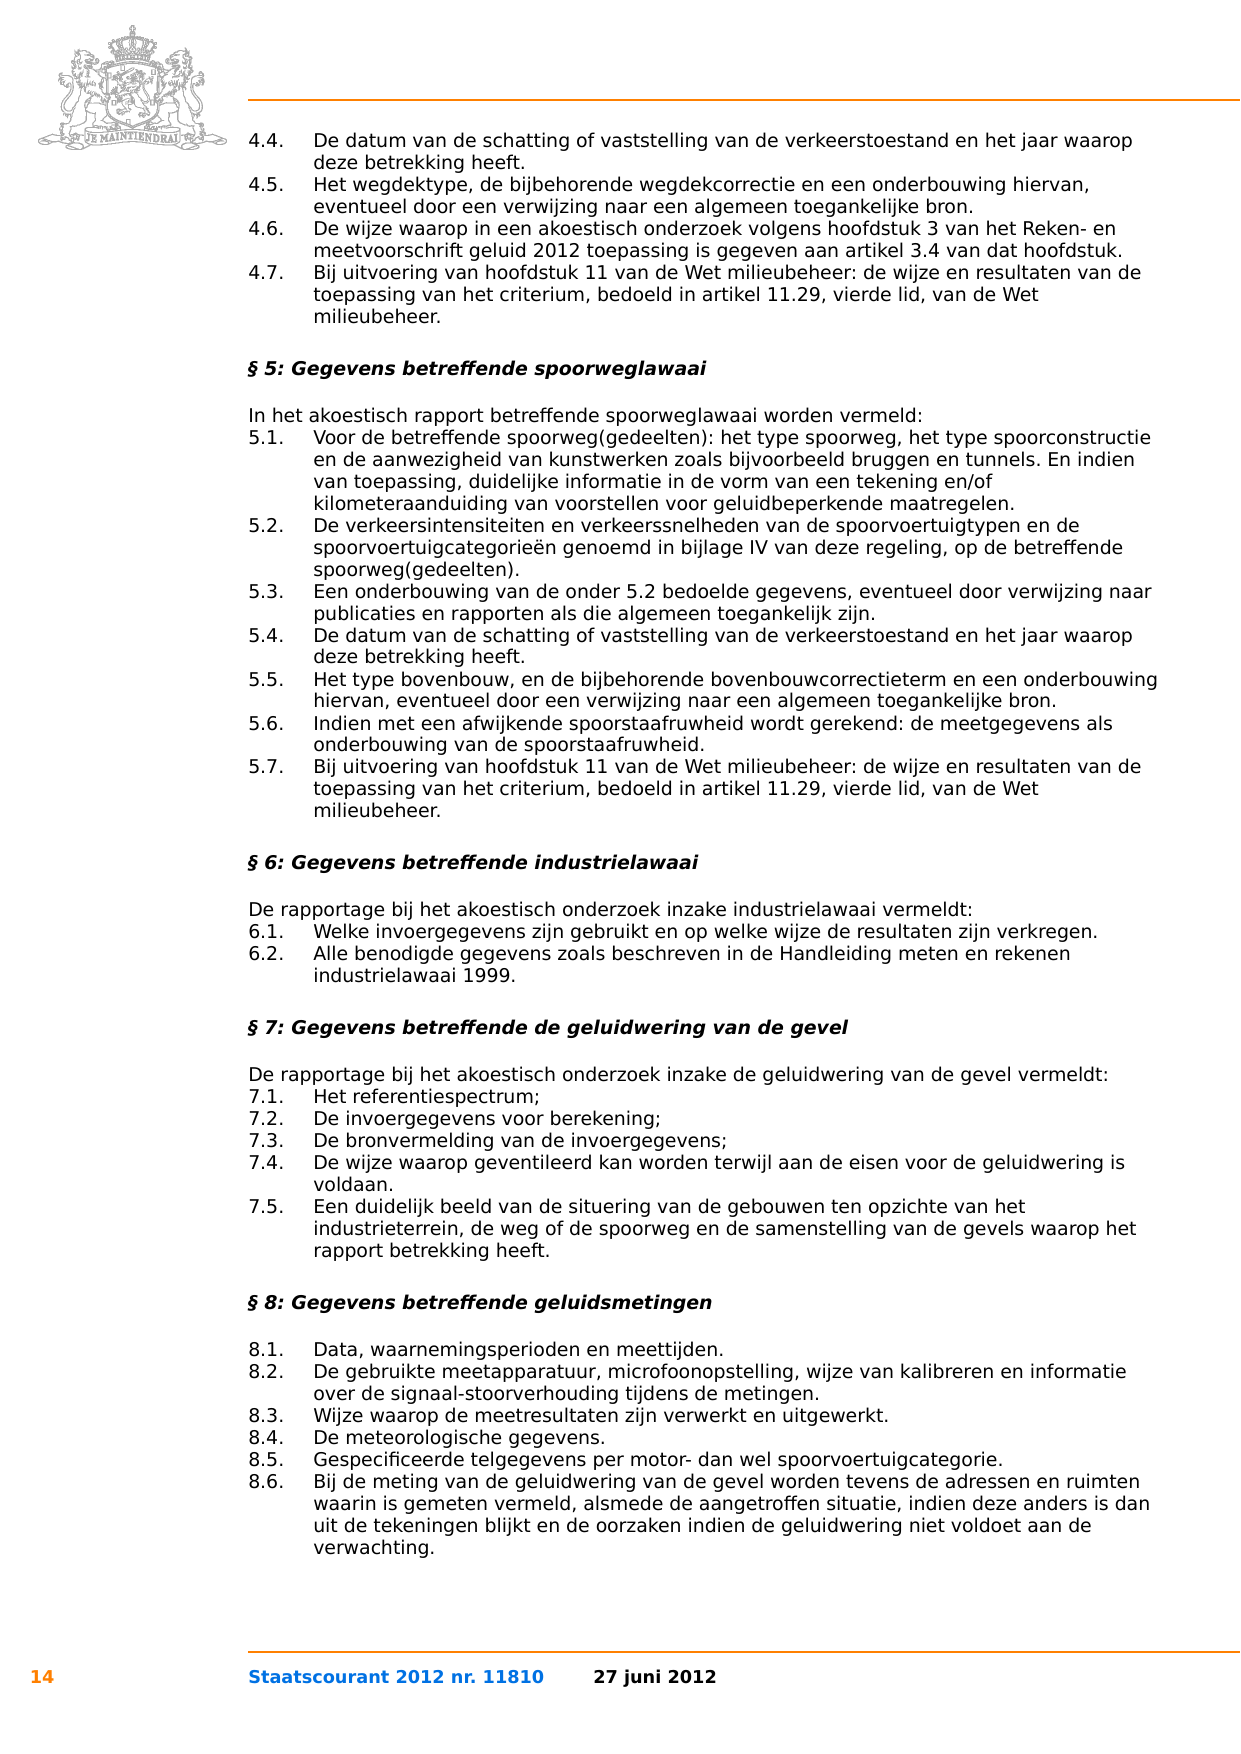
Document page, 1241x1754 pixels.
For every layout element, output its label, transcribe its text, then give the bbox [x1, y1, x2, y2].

text De rapportage bij het akoestisch onderzoek inzake de geluidwering van de gevel vermeldt: [248, 1064, 1163, 1086]
text 8.2. De gebruikte meetapparatuur, microfoonopstelling, wijze van kalibreren en informatie over de signaal-stoorverhouding tijdens de metingen. [248, 1361, 1163, 1405]
text 5.4. De datum van de schatting of vaststelling van de verkeerstoestand en het jaar waarop deze betrekking heeft. [248, 624, 1163, 668]
subtitle § 5: Gegevens betreffende spoorweglawaai [248, 358, 1163, 380]
text 7.5. Een duidelijk beeld van de situering van de gebouwen ten opzichte van het industrieterrein, de weg of de spoorweg en de samenstelling van de gevels waarop het rapport betrekking heeft. [248, 1196, 1163, 1262]
text 7.4. De wijze waarop geventileerd kan worden terwijl aan de eisen voor de geluidwering is voldaan. [248, 1152, 1163, 1196]
text 8.5. Gespecificeerde telgegevens per motor- dan wel spoorvoertuigcategorie. [248, 1449, 1163, 1471]
text De rapportage bij het akoestisch onderzoek inzake industrielawaai vermeldt: [248, 899, 1163, 921]
text 5.7. Bij uitvoering van hoofdstuk 11 van de Wet milieubeheer: de wijze en resultaten van de toepassing van het criterium, bedoeld in artikel 11.29, vierde lid, van de Wet milieubeheer. [248, 756, 1163, 822]
text 5.1. Voor de betreffende spoorweg(gedeelten): het type spoorweg, het type spoorconstructie en de aanwezigheid van kunstwerken zoals bijvoorbeeld bruggen en tunnels. En indien van toepassing, duidelijke informatie in de vorm van een tekening en/of kilometeraanduiding van voorstellen voor geluidbeperkende maatregelen. [248, 427, 1163, 514]
text 5.3. Een onderbouwing van de onder 5.2 bedoelde gegevens, eventueel door verwijzing naar publicaties en rapporten als die algemeen toegankelijk zijn. [248, 581, 1163, 624]
text 8.4. De meteorologische gegevens. [248, 1427, 1163, 1449]
text 8.6. Bij de meting van de geluidwering van de gevel worden tevens de adressen en ruimten waarin is gemeten vermeld, alsmede de aangetroffen situatie, indien deze anders is dan uit de tekeningen blijkt en de oorzaken indien de geluidwering niet voldoet aan de verwachting. [248, 1471, 1163, 1559]
text 7.1. Het referentiespectrum; [248, 1086, 1163, 1108]
text 7.2. De invoergegevens voor berekening; [248, 1108, 1163, 1130]
text In het akoestisch rapport betreffende spoorweglawaai worden vermeld: [248, 405, 1163, 427]
text 8.3. Wijze waarop de meetresultaten zijn verwerkt en uitgewerkt. [248, 1405, 1163, 1427]
text 6.2. Alle benodigde gegevens zoals beschreven in de Handleiding meten en rekenen industrielawaai 1999. [248, 943, 1163, 987]
text 4.5. Het wegdektype, de bijbehorende wegdekcorrectie en een onderbouwing hiervan, eventueel door een verwijzing naar een algemeen toegankelijke bron. [248, 174, 1163, 218]
text 5.5. Het type bovenbouw, en de bijbehorende bovenbouwcorrectieterm en een onderbouwing hiervan, eventueel door een verwijzing naar een algemeen toegankelijke bron. [248, 668, 1163, 712]
text 7.3. De bronvermelding van de invoergegevens; [248, 1130, 1163, 1152]
text 4.4. De datum van de schatting of vaststelling van de verkeerstoestand en het jaar waarop deze betrekking heeft. [248, 130, 1163, 174]
text 4.7. Bij uitvoering van hoofdstuk 11 van de Wet milieubeheer: de wijze en resultaten van de toepassing van het criterium, bedoeld in artikel 11.29, vierde lid, van de Wet milieubeheer. [248, 262, 1163, 328]
subtitle § 7: Gegevens betreffende de geluidwering van de gevel [248, 1017, 1163, 1039]
picture [38, 25, 227, 150]
text 6.1. Welke invoergegevens zijn gebruikt en op welke wijze de resultaten zijn verkregen. [248, 921, 1163, 943]
subtitle § 6: Gegevens betreffende industrielawaai [248, 852, 1163, 874]
subtitle § 8: Gegevens betreffende geluidsmetingen [248, 1292, 1163, 1314]
text 8.1. Data, waarnemingsperioden en meettijden. [248, 1339, 1163, 1361]
text 5.6. Indien met een afwijkende spoorstaafruwheid wordt gerekend: de meetgegevens als onderbouwing van de spoorstaafruwheid. [248, 712, 1163, 756]
text 4.6. De wijze waarop in een akoestisch onderzoek volgens hoofdstuk 3 van het Reken- en meetvoorschrift geluid 2012 toepassing is gegeven aan artikel 3.4 van dat hoofdstuk. [248, 218, 1163, 262]
text 5.2. De verkeersintensiteiten en verkeerssnelheden van de spoorvoertuigtypen en de spoorvoertuigcategorieën genoemd in bijlage IV van deze regeling, op de betreffende spoorweg(gedeelten). [248, 514, 1163, 581]
